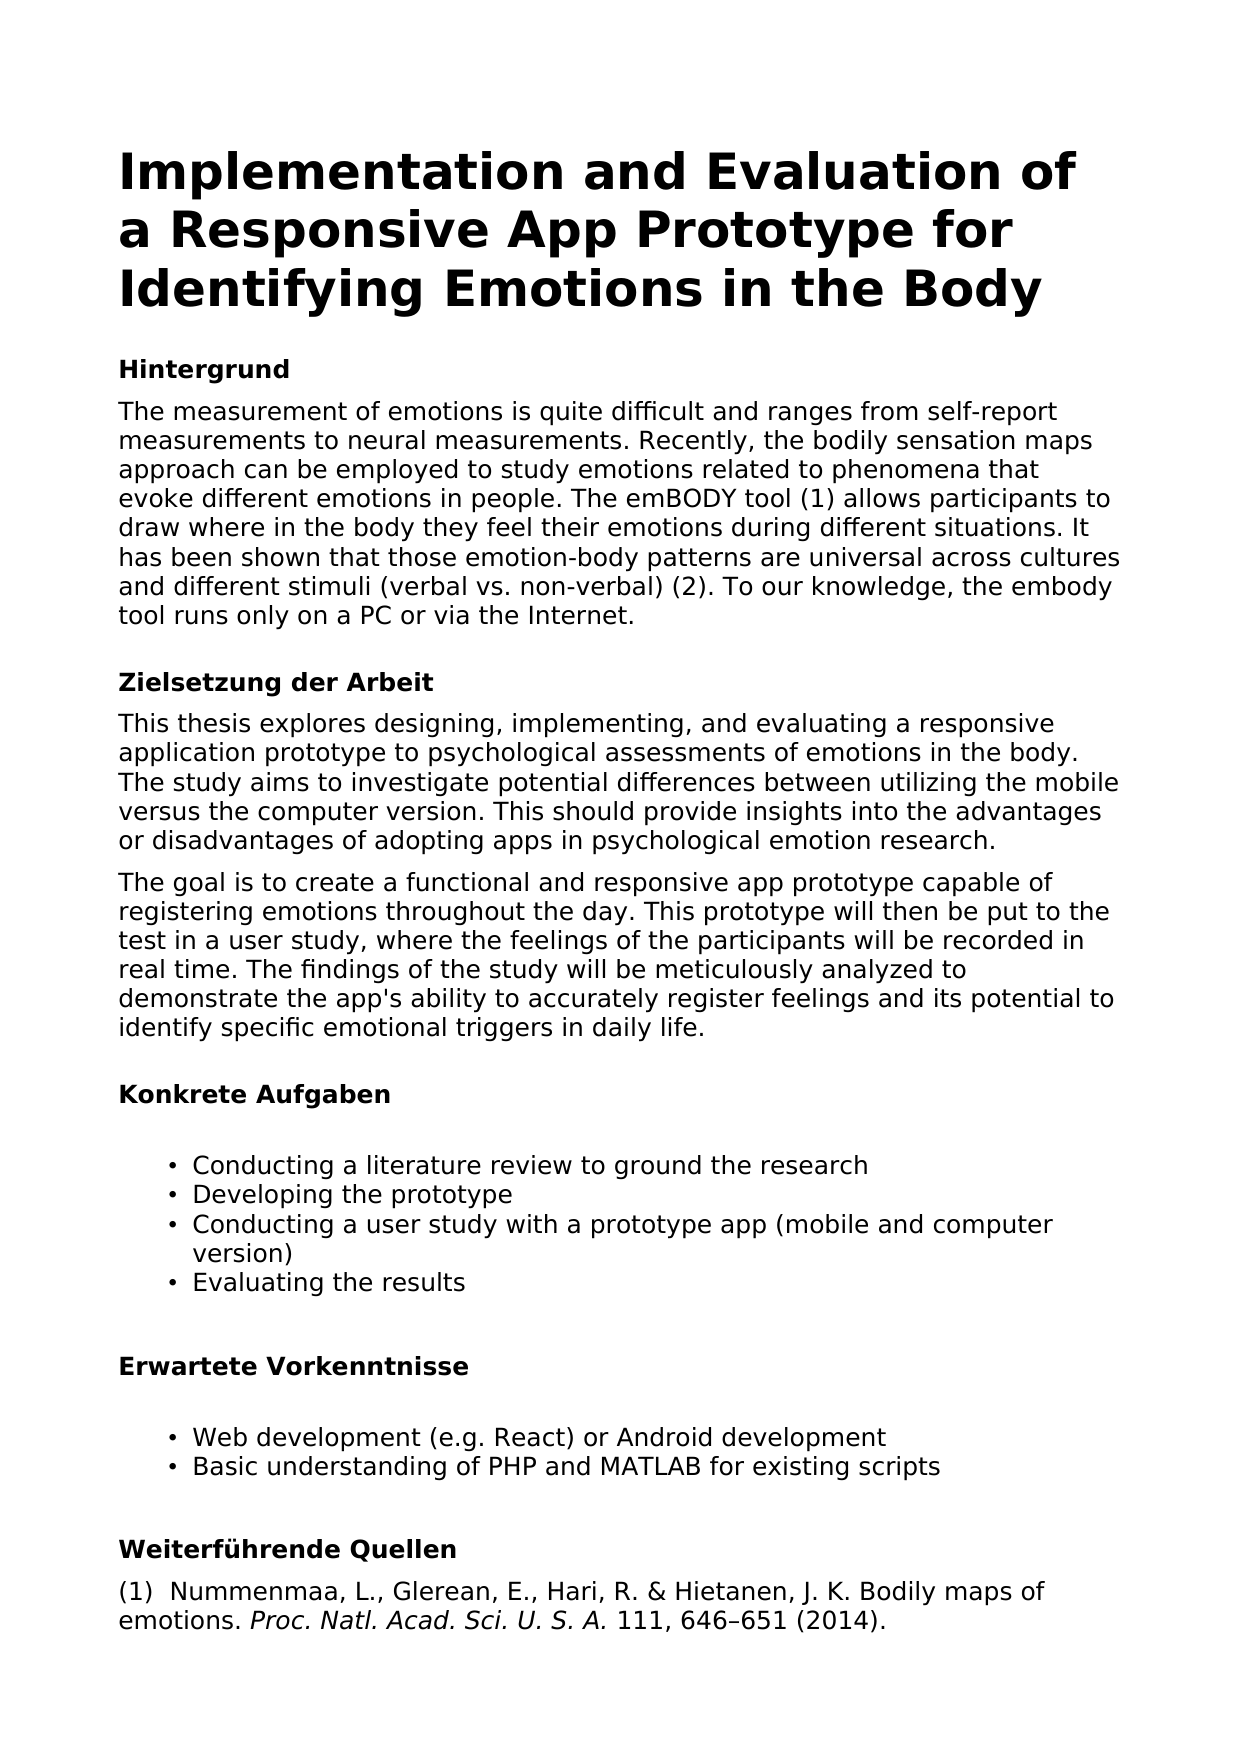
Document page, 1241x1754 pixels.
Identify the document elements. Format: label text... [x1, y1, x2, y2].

text The goal is to create a functional and responsive app prototype capable of registering emotions throughout the day. This prototype will then be put to the test in a user study, where the feelings of the participants will be recorded in real time. The findings of the study will be meticulously analyzed to demonstrate the app's ability to accurately register feelings and its potential to identify specific emotional triggers in daily life. [118, 868, 1122, 1043]
text This thesis explores designing, implementing, and evaluating a responsive application prototype to psychological assessments of emotions in the body. The study aims to investigate potential differences between utilizing the mobile versus the computer version. This should provide insights into the advantages or disadvantages of adopting apps in psychological emotion research. [118, 709, 1122, 855]
list Conducting a literature review to ground the research [177, 1151, 1122, 1181]
subtitle Implementation and Evaluation of a Responsive App Prototype for Identifying Emotions in the Body [118, 143, 1122, 318]
list Conducting a user study with a prototype app (mobile and computer version) [177, 1210, 1122, 1268]
subtitle Zielsetzung der Arbeit [118, 668, 1122, 697]
text (1) Nummenmaa, L., Glerean, E., Hari, R. & Hietanen, J. K. Bodily maps of emotions. Proc. Natl. Acad. Sci. U. S. A. 111, 646–651 (2014). [118, 1577, 1122, 1636]
text The measurement of emotions is quite difficult and ranges from self-report measurements to neural measurements. Recently, the bodily sensation maps approach can be employed to study emotions related to phenomena that evoke different emotions in people. The emBODY tool (1) allows participants to draw where in the body they feel their emotions during different situations. It has been shown that those emotion-body patterns are universal across cultures and different stimuli (verbal vs. non-verbal) (2). To our knowledge, the embody tool runs only on a PC or via the Internet. [118, 397, 1122, 630]
subtitle Weiterführende Quellen [118, 1536, 1122, 1565]
list Web development (e.g. React) or Android development [177, 1423, 1122, 1452]
list Developing the prototype [177, 1181, 1122, 1210]
list Evaluating the results [177, 1268, 1122, 1297]
subtitle Konkrete Aufgaben [118, 1080, 1122, 1109]
list Basic understanding of PHP and MATLAB for existing scripts [177, 1452, 1122, 1481]
subtitle Hintergrund [118, 355, 1122, 384]
subtitle Erwartete Vorkenntnisse [118, 1352, 1122, 1381]
